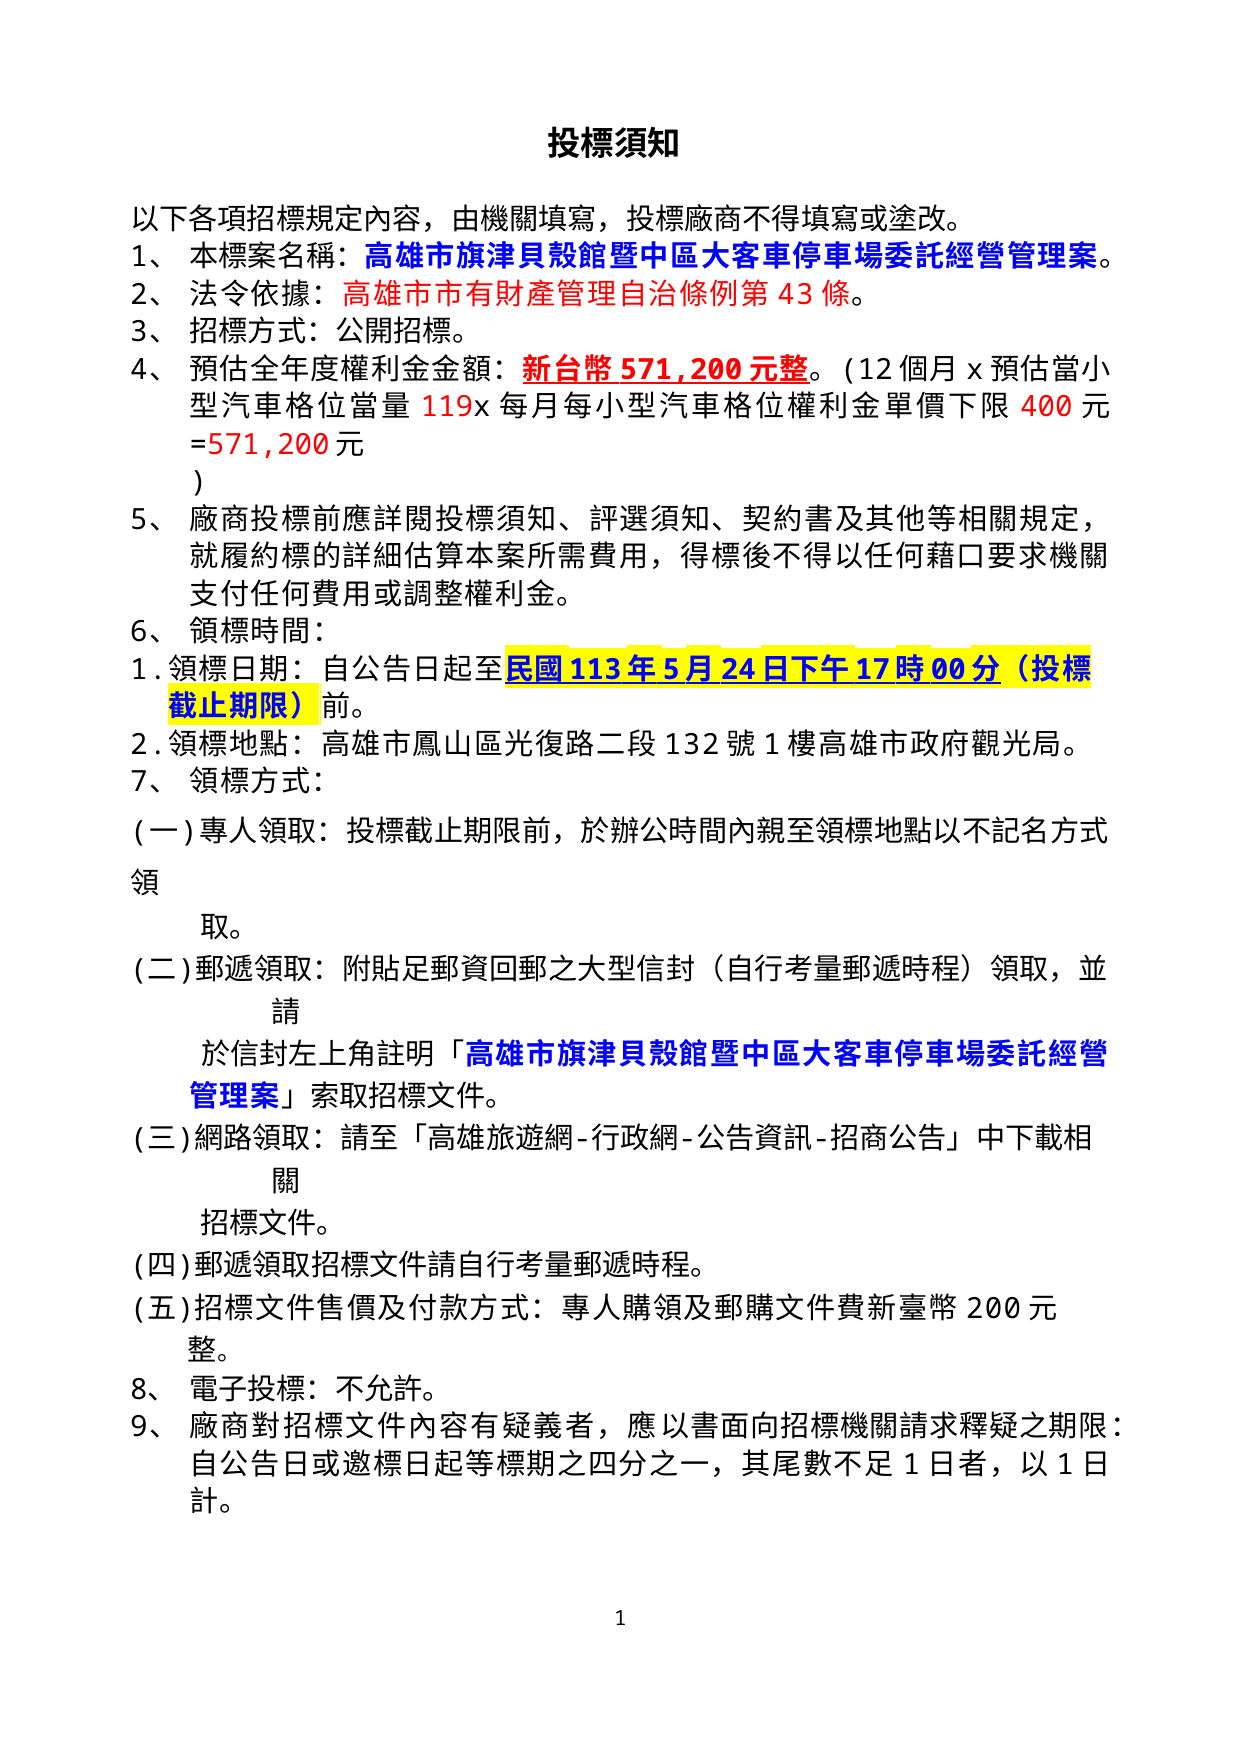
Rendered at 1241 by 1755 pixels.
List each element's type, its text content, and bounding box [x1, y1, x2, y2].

text 2.領標地點：高雄市鳳山區光復路二段132號1樓高雄市政府觀光局。 [130, 724, 1110, 762]
text 招標文件。 [130, 1200, 1110, 1242]
text (三)網路領取：請至「高雄旅遊網-行政網-公告資訊-招商公告」中下載相關 [130, 1115, 1110, 1200]
text 截止期限）前。 [130, 687, 1110, 724]
list 廠商投標前應詳閱投標須知、評選須知、契約書及其他等相關規定，就履約標的詳細估算本案所需費用，得標後不得以任何藉口要求機關支付任何費用或調整權利金。 [130, 499, 1110, 612]
text 投標須知 [117, 128, 1110, 162]
text (一)專人領取：投標截止期限前，於辦公時間內親至領標地點以不記名方式領 [130, 799, 1110, 903]
text 以下各項招標規定內容，由機關填寫，投標廠商不得填寫或塗改。 [130, 199, 1110, 237]
text 取。 [130, 903, 1110, 946]
list 領標時間： [130, 612, 1110, 649]
list 法令依據：高雄市市有財產管理自治條例第43條。 [130, 274, 1110, 312]
text 於信封左上角註明「高雄市旗津貝殼館暨中區大客車停車場委託經營管理案」索取招標文件。 [130, 1030, 1110, 1115]
list 電子投標：不允許。 [130, 1369, 1110, 1407]
text (四)郵遞領取招標文件請自行考量郵遞時程。 [130, 1242, 1110, 1284]
text 整。 [130, 1327, 1110, 1369]
text (二)郵遞領取：附貼足郵資回郵之大型信封（自行考量郵遞時程）領取，並請 [130, 946, 1110, 1030]
list 預估全年度權利金金額：新台幣571,200元整。(12個月x預估當小型汽車格位當量119x每月每小型汽車格位權利金單價下限400元=571,200元 [130, 349, 1110, 462]
text (五)招標文件售價及付款方式：專人購領及郵購文件費新臺幣200元 [130, 1284, 1110, 1327]
list 領標方式： [130, 762, 1110, 799]
list 本標案名稱：高雄市旗津貝殼館暨中區大客車停車場委託經營管理案。 [130, 237, 1110, 274]
list 招標方式：公開招標。 [130, 312, 1110, 349]
text 1.領標日期：自公告日起至民國113年5月24日下午17時00分（投標 [130, 649, 1110, 687]
text ) [189, 462, 1110, 499]
list 廠商對招標文件內容有疑義者，應以書面向招標機關請求釋疑之期限：自公告日或邀標日起等標期之四分之一，其尾數不足1日者，以1日計。 [130, 1407, 1110, 1519]
